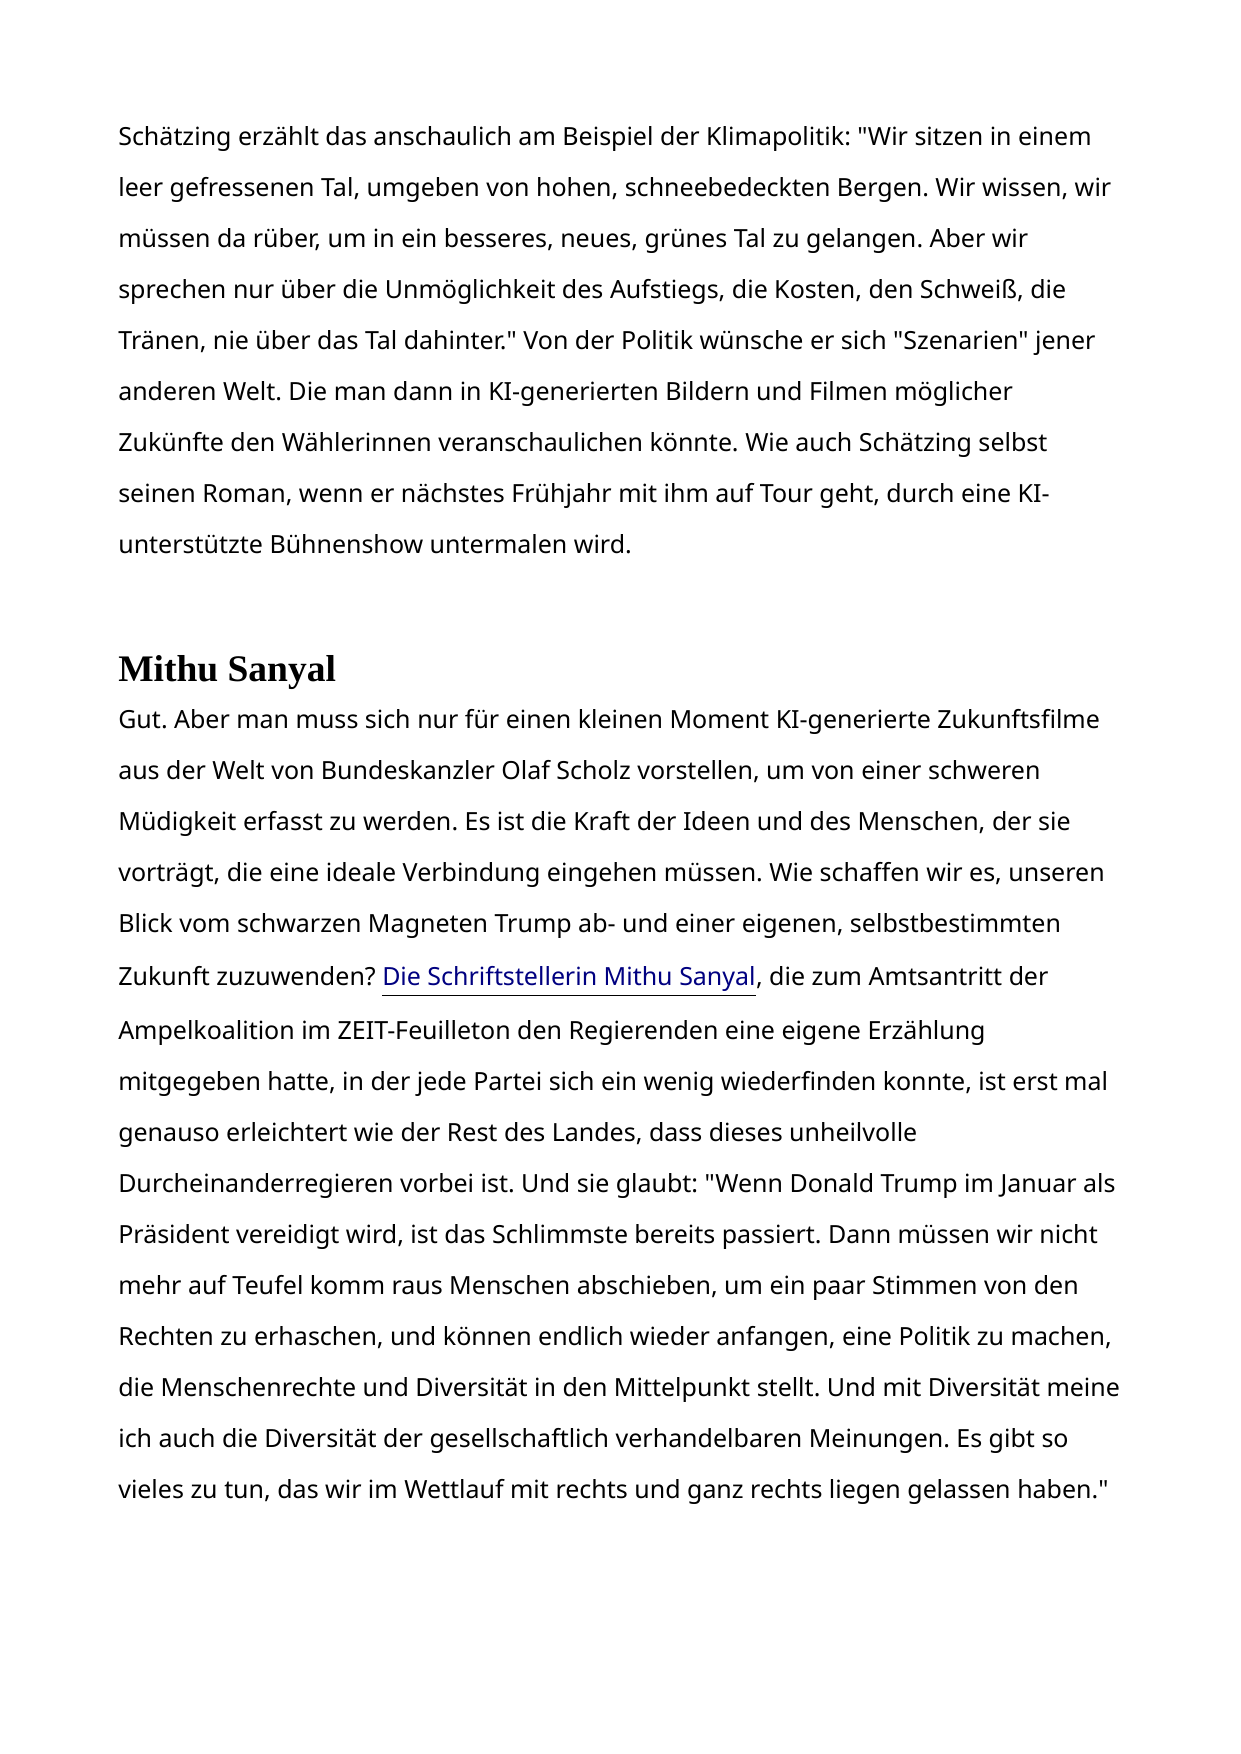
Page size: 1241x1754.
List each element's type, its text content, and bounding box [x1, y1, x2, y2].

text Gut. Aber man muss sich nur für einen kleinen Moment KI-generierte Zukunftsfilme aus der Welt von Bundeskanzler Olaf Scholz vorstellen, um von einer schweren Müdigkeit erfasst zu werden. Es ist die Kraft der Ideen und des Menschen, der sie vorträgt, die eine ideale Verbindung eingehen müssen. Wie schaffen wir es, unseren Blick vom schwarzen Magneten Trump ab- und einer eigenen, selbstbestimmten Zukunft zuzuwenden? Die Schriftstellerin Mithu Sanyal, die zum Amtsantritt der Ampelkoalition im ZEIT-Feuilleton den Regierenden eine eigene Erzählung mitgegeben hatte, in der jede Partei sich ein wenig wiederfinden konnte, ist erst mal genauso erleichtert wie der Rest des Landes, dass dieses unheilvolle Durcheinanderregieren vorbei ist. Und sie glaubt: "Wenn Donald Trump im Januar als Präsident vereidigt wird, ist das Schlimmste bereits passiert. Dann müssen wir nicht mehr auf Teufel komm raus Menschen abschieben, um ein paar Stimmen von den Rechten zu erhaschen, und können endlich wieder anfangen, eine Politik zu machen, die Menschenrechte und Diversität in den Mittelpunkt stellt. Und mit Diversität meine ich auch die Diversität der gesellschaftlich verhandelbaren Meinungen. Es gibt so vieles zu tun, das wir im Wettlauf mit rechts und ganz rechts liegen gelassen haben." [118, 702, 1122, 1506]
text Schätzing erzählt das anschaulich am Beispiel der Klimapolitik: "Wir sitzen in einem leer gefressenen Tal, umgeben von hohen, schneebedeckten Bergen. Wir wissen, wir müssen da rüber, um in ein besseres, neues, grünes Tal zu gelangen. Aber wir sprechen nur über die Unmöglichkeit des Aufstiegs, die Kosten, den Schweiß, die Tränen, nie über das Tal dahinter." Von der Politik wünsche er sich "Szenarien" jener anderen Welt. Die man dann in KI-generierten Bildern und Filmen möglicher Zukünfte den Wählerinnen veranschaulichen könnte. Wie auch Schätzing selbst seinen Roman, wenn er nächstes Frühjahr mit ihm auf Tour geht, durch eine KI-unterstützte Bühnenshow untermalen wird. [118, 118, 1122, 561]
subtitle Mithu Sanyal [118, 646, 1122, 689]
